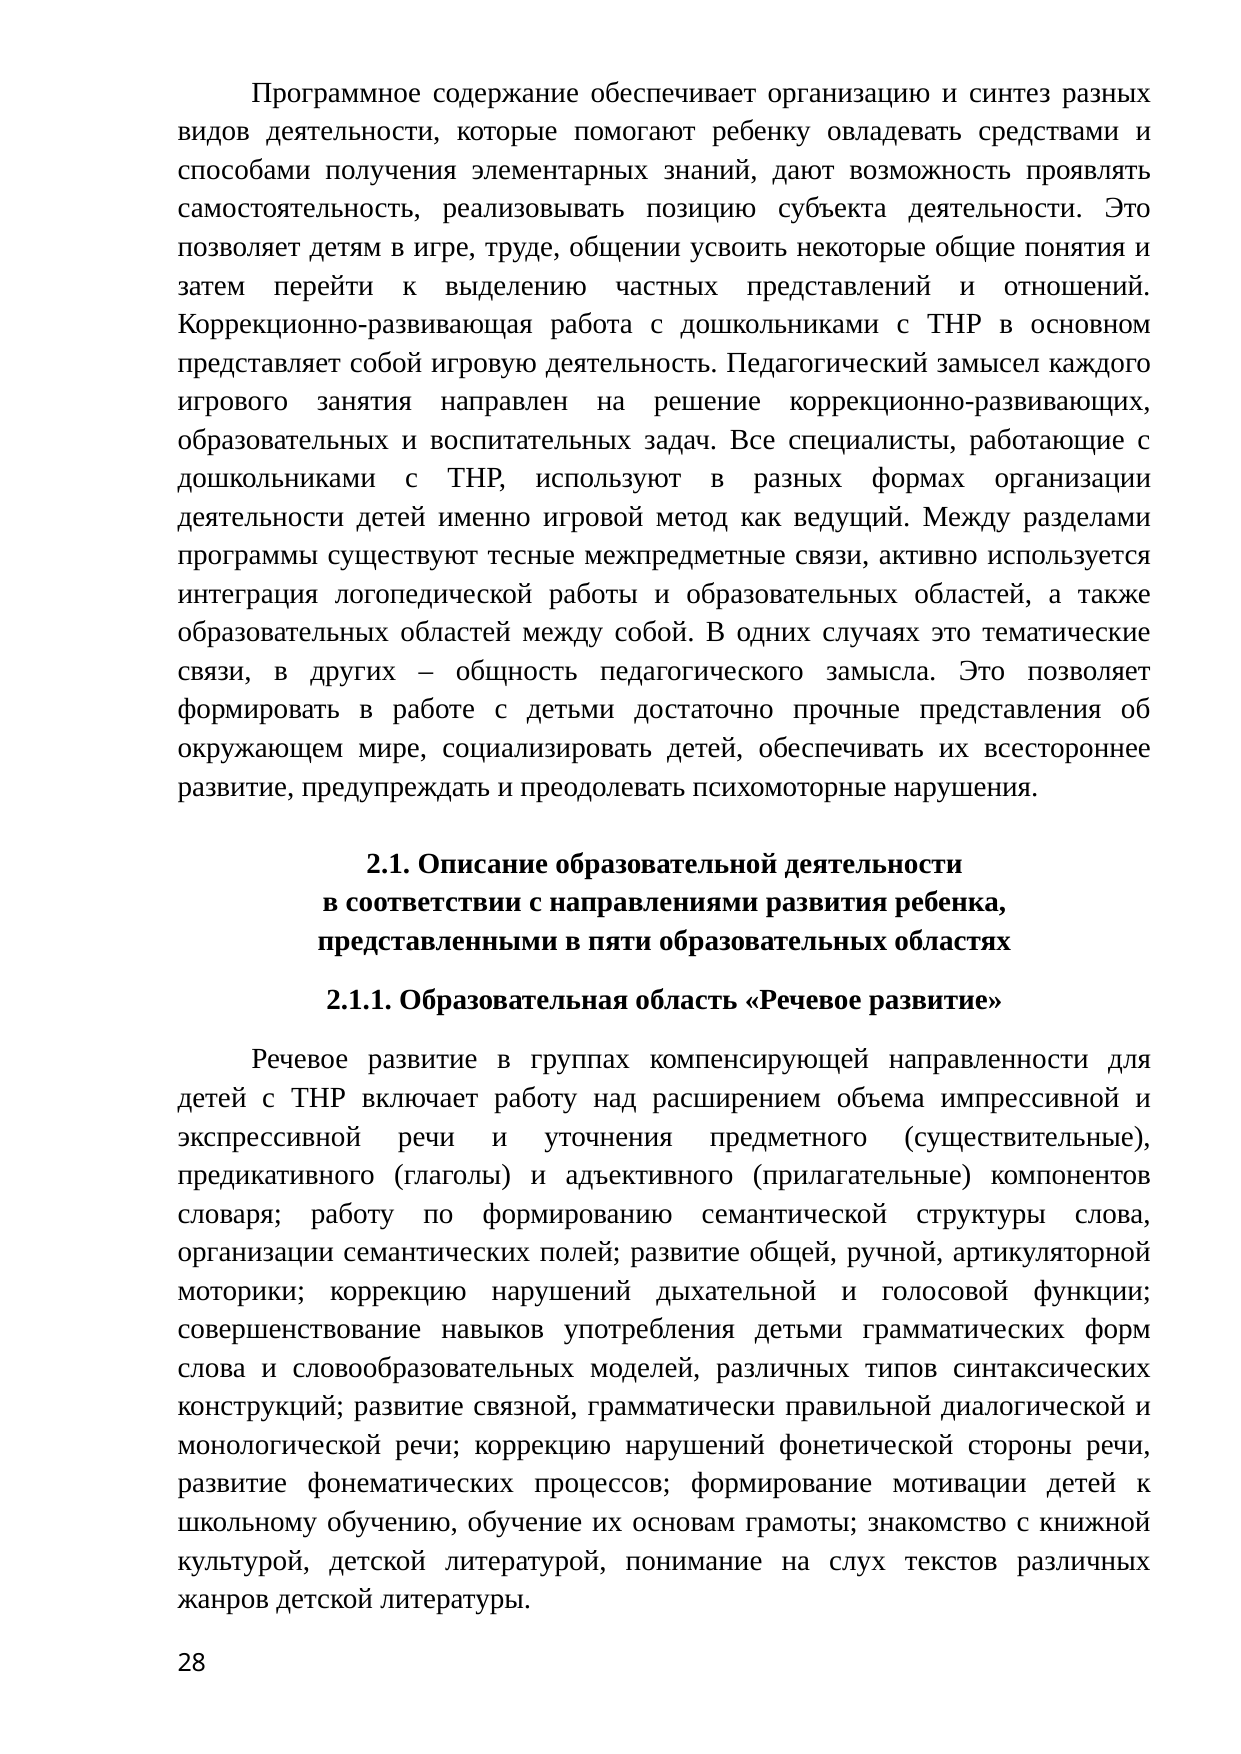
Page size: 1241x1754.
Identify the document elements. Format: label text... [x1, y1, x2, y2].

text Программное содержание обеспечивает организацию и синтез разных видов деятельности, которые помогают ребенку овладевать средствами и способами получения элементарных знаний, дают возможность проявлять самостоятельность, реализовывать позицию субъекта деятельности. Это позволяет детям в игре, труде, общении усвоить некоторые общие понятия и затем перейти к выделению частных представлений и отношений. Коррекционно-развивающая работа с дошкольниками с ТНР в основном представляет собой игровую деятельность. Педагогический замысел каждого игрового занятия направлен на решение коррекционно-развивающих, образовательных и воспитательных задач. Все специалисты, работающие с дошкольниками с ТНР, используют в разных формах организации деятельности детей именно игровой метод как ведущий. Между разделами программы существуют тесные межпредметные связи, активно используется интеграция логопедической работы и образовательных областей, а также образовательных областей между собой. В одних случаях это тематические связи, в других – общность педагогического замысла. Это позволяет формировать в работе с детьми достаточно прочные представления об окружающем мире, социализировать детей, обеспечивать их всестороннее развитие, предупреждать и преодолевать психомоторные нарушения. [177, 75, 1152, 802]
text представленными в пяти образовательных областях [177, 923, 1152, 956]
text Речевое развитие в группах компенсирующей направленности для детей с ТНР включает работу над расширением объема импрессивной и экспрессивной речи и уточнения предметного (существительные), предикативного (глаголы) и адъективного (прилагательные) компонентов словаря; работу по формированию семантической структуры слова, организации семантических полей; развитие общей, ручной, артикуляторной моторики; коррекцию нарушений дыхательной и голосовой функции; совершенствование навыков употребления детьми грамматических форм слова и словообразовательных моделей, различных типов синтаксических конструкций; развитие связной, грамматически правильной диалогической и монологической речи; коррекцию нарушений фонетической стороны речи, развитие фонематических процессов; формирование мотивации детей к школьному обучению, обучение их основам грамоты; знакомство с книжной культурой, детской литературой, понимание на слух текстов различных жанров детской литературы. [177, 1042, 1152, 1615]
text 2.1.1. Образовательная область «Речевое развитие» [177, 982, 1152, 1016]
text 2.1. Описание образовательной деятельности [177, 846, 1152, 879]
text в соответствии с направлениями развития ребенка, [177, 884, 1152, 918]
